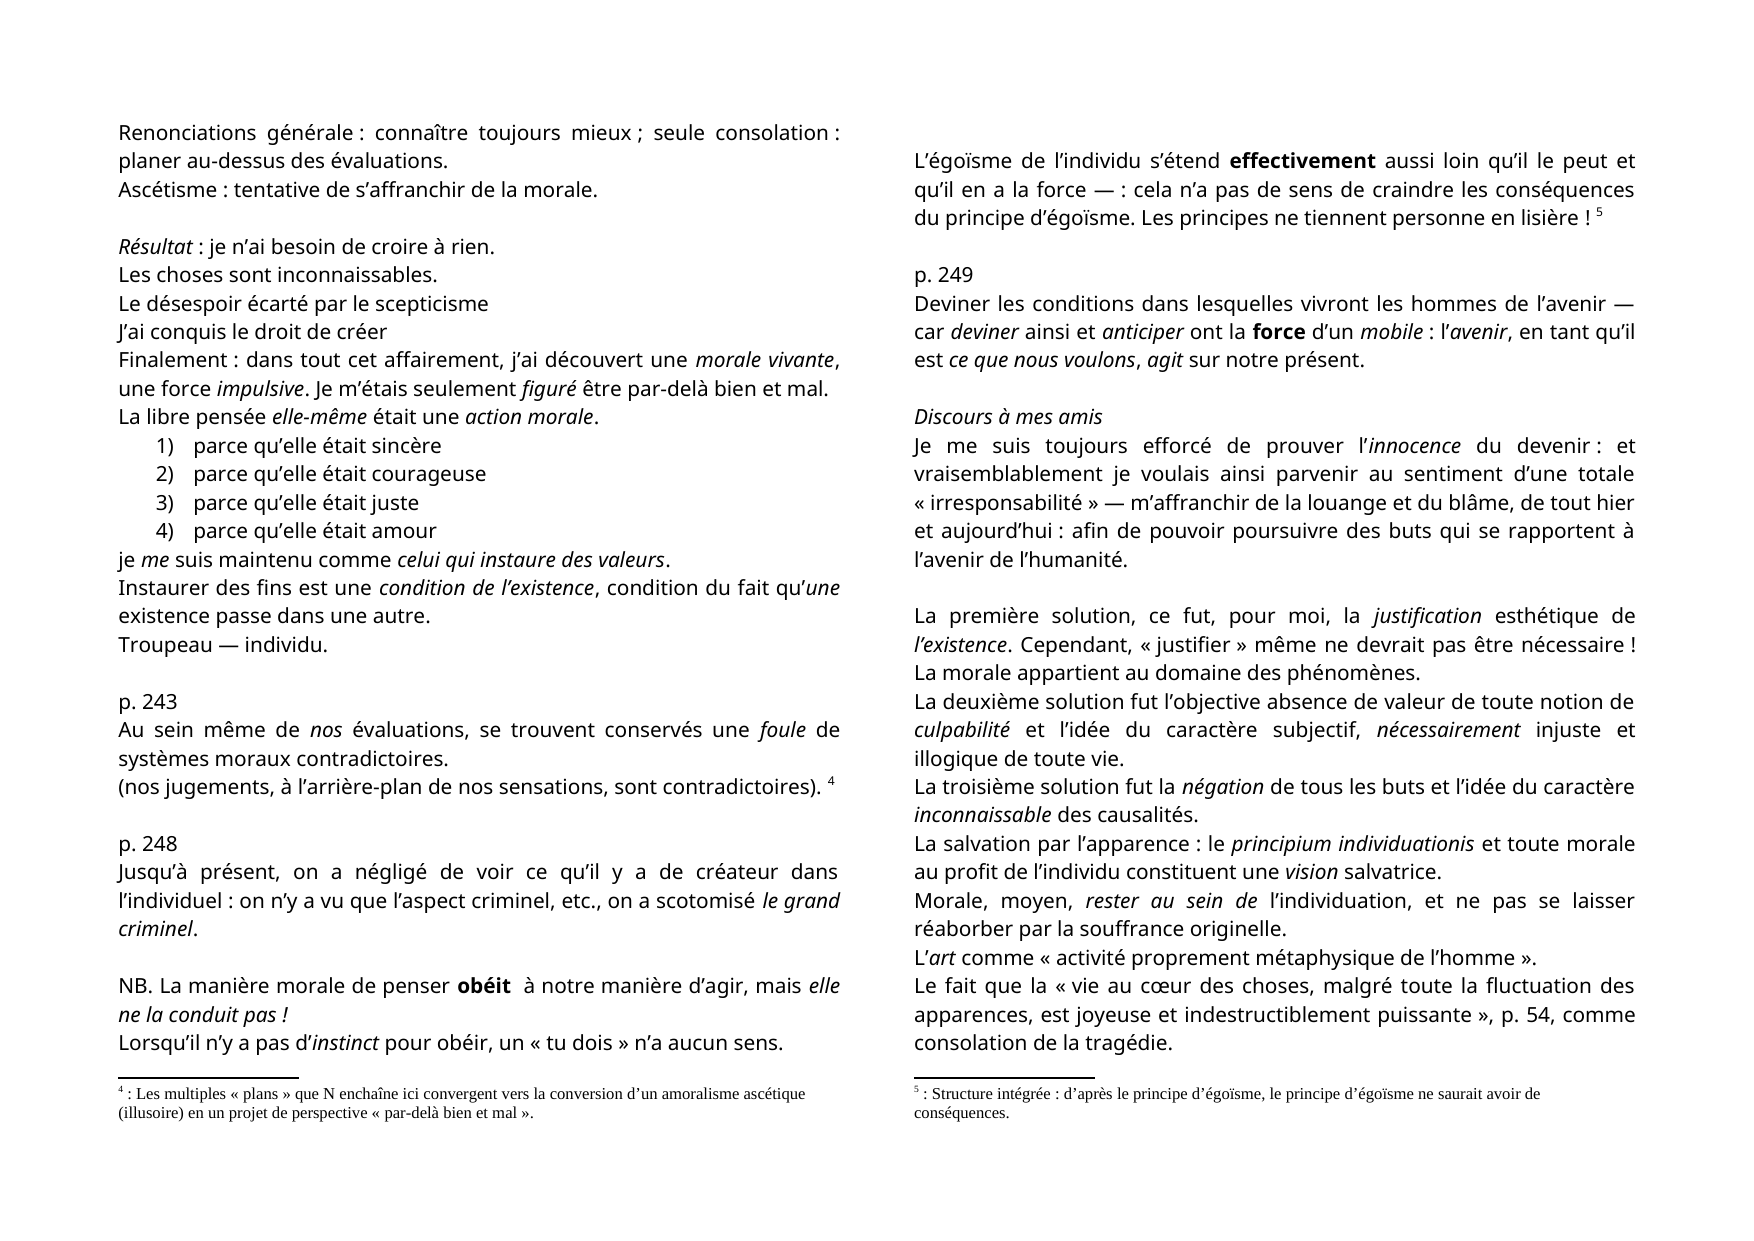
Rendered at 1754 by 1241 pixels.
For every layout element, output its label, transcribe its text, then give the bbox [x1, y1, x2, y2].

text La libre pensée elle-même était une action morale. [118, 402, 840, 431]
text La troisième solution fut la négation de tous les buts et l’idée du caractère inconnaissable des causalités. [914, 772, 1636, 829]
text J’ai conquis le droit de créer [118, 317, 840, 346]
text Discours à mes amis [914, 402, 1636, 431]
text Ascétisme : tentative de s’affranchir de la morale. [118, 175, 840, 203]
text Lorsqu’il n’y a pas d’instinct pour obéir, un « tu dois » n’a aucun sens. [118, 1028, 840, 1057]
text NB. La manière morale de penser obéit à notre manière d’agir, mais elle ne la conduit pas ! [118, 971, 840, 1028]
list parce qu’elle était courageuse [156, 459, 840, 488]
list parce qu’elle était juste [156, 488, 840, 516]
text Renonciations générale : connaître toujours mieux ; seule consolation : planer au-dessus des évaluations. [118, 118, 840, 175]
text Résultat : je n’ai besoin de croire à rien. [118, 232, 840, 260]
text : Structure intégrée : d’après le principe d’égoïsme, le principe d’égoïsme ne saurait avoir de conséquences. [914, 1084, 1636, 1122]
text La deuxième solution fut l’objective absence de valeur de toute notion de culpabilité et l’idée du caractère subjectif, nécessairement injuste et illogique de toute vie. [914, 687, 1636, 772]
text L’art comme « activité proprement métaphysique de l’homme ». [914, 943, 1636, 971]
text La première solution, ce fut, pour moi, la justification esthétique de l’existence. Cependant, « justifier » même ne devrait pas être nécessaire ! La morale appartient au domaine des phénomènes. [914, 602, 1636, 687]
text p. 243 [118, 687, 840, 715]
list parce qu’elle était amour [156, 516, 840, 545]
text Je me suis toujours efforcé de prouver l’innocence du devenir : et vraisemblablement je voulais ainsi parvenir au sentiment d’une totale « irresponsabilité » — m’affranchir de la louange et du blâme, de tout hier et aujourd’hui : afin de pouvoir poursuivre des buts qui se rapportent à l’avenir de l’humanité. [914, 431, 1636, 573]
text (nos jugements, à l’arrière-plan de nos sensations, sont contradictoires). [118, 772, 840, 801]
text p. 249 [914, 260, 1636, 289]
text Le fait que la « vie au cœur des choses, malgré toute la fluctuation des apparences, est joyeuse et indestructiblement puissante », p. 54, comme consolation de la tragédie. [914, 971, 1636, 1057]
text Troupeau — individu. [118, 630, 840, 658]
list parce qu’elle était sincère [156, 431, 840, 459]
text Morale, moyen, rester au sein de l’individuation, et ne pas se laisser réaborber par la souffrance originelle. [914, 886, 1636, 943]
text p. 248 [118, 829, 840, 857]
text Deviner les conditions dans lesquelles vivront les hommes de l’avenir — car deviner ainsi et anticiper ont la force d’un mobile : l’avenir, en tant qu’il est ce que nous voulons, agit sur notre présent. [914, 289, 1636, 374]
text Finalement : dans tout cet affairement, j’ai découvert une morale vivante, une force impulsive. Je m’étais seulement figuré être par-delà bien et mal. [118, 346, 840, 402]
text L’égoïsme de l’individu s’étend effectivement aussi loin qu’il le peut et qu’il en a la force — : cela n’a pas de sens de craindre les conséquences du principe d’égoïsme. Les principes ne tiennent personne en lisière ! [914, 147, 1636, 232]
text Le désespoir écarté par le scepticisme [118, 289, 840, 317]
text La salvation par l’apparence : le principium individuationis et toute morale au profit de l’individu constituent une vision salvatrice. [914, 829, 1636, 886]
text Jusqu’à présent, on a négligé de voir ce qu’il y a de créateur dans l’individuel : on n’y a vu que l’aspect criminel, etc., on a scotomisé le grand criminel. [118, 857, 840, 943]
text Instaurer des fins est une condition de l’existence, condition du fait qu’une existence passe dans une autre. [118, 573, 840, 630]
text Au sein même de nos évaluations, se trouvent conservés une foule de systèmes moraux contradictoires. [118, 715, 840, 772]
text je me suis maintenu comme celui qui instaure des valeurs. [118, 545, 840, 573]
text Les choses sont inconnaissables. [118, 260, 840, 289]
text : Les multiples « plans » que N enchaîne ici convergent vers la conversion d’un amoralisme ascétique (illusoire) en un projet de perspective « par-delà bien et mal ». [118, 1084, 840, 1122]
